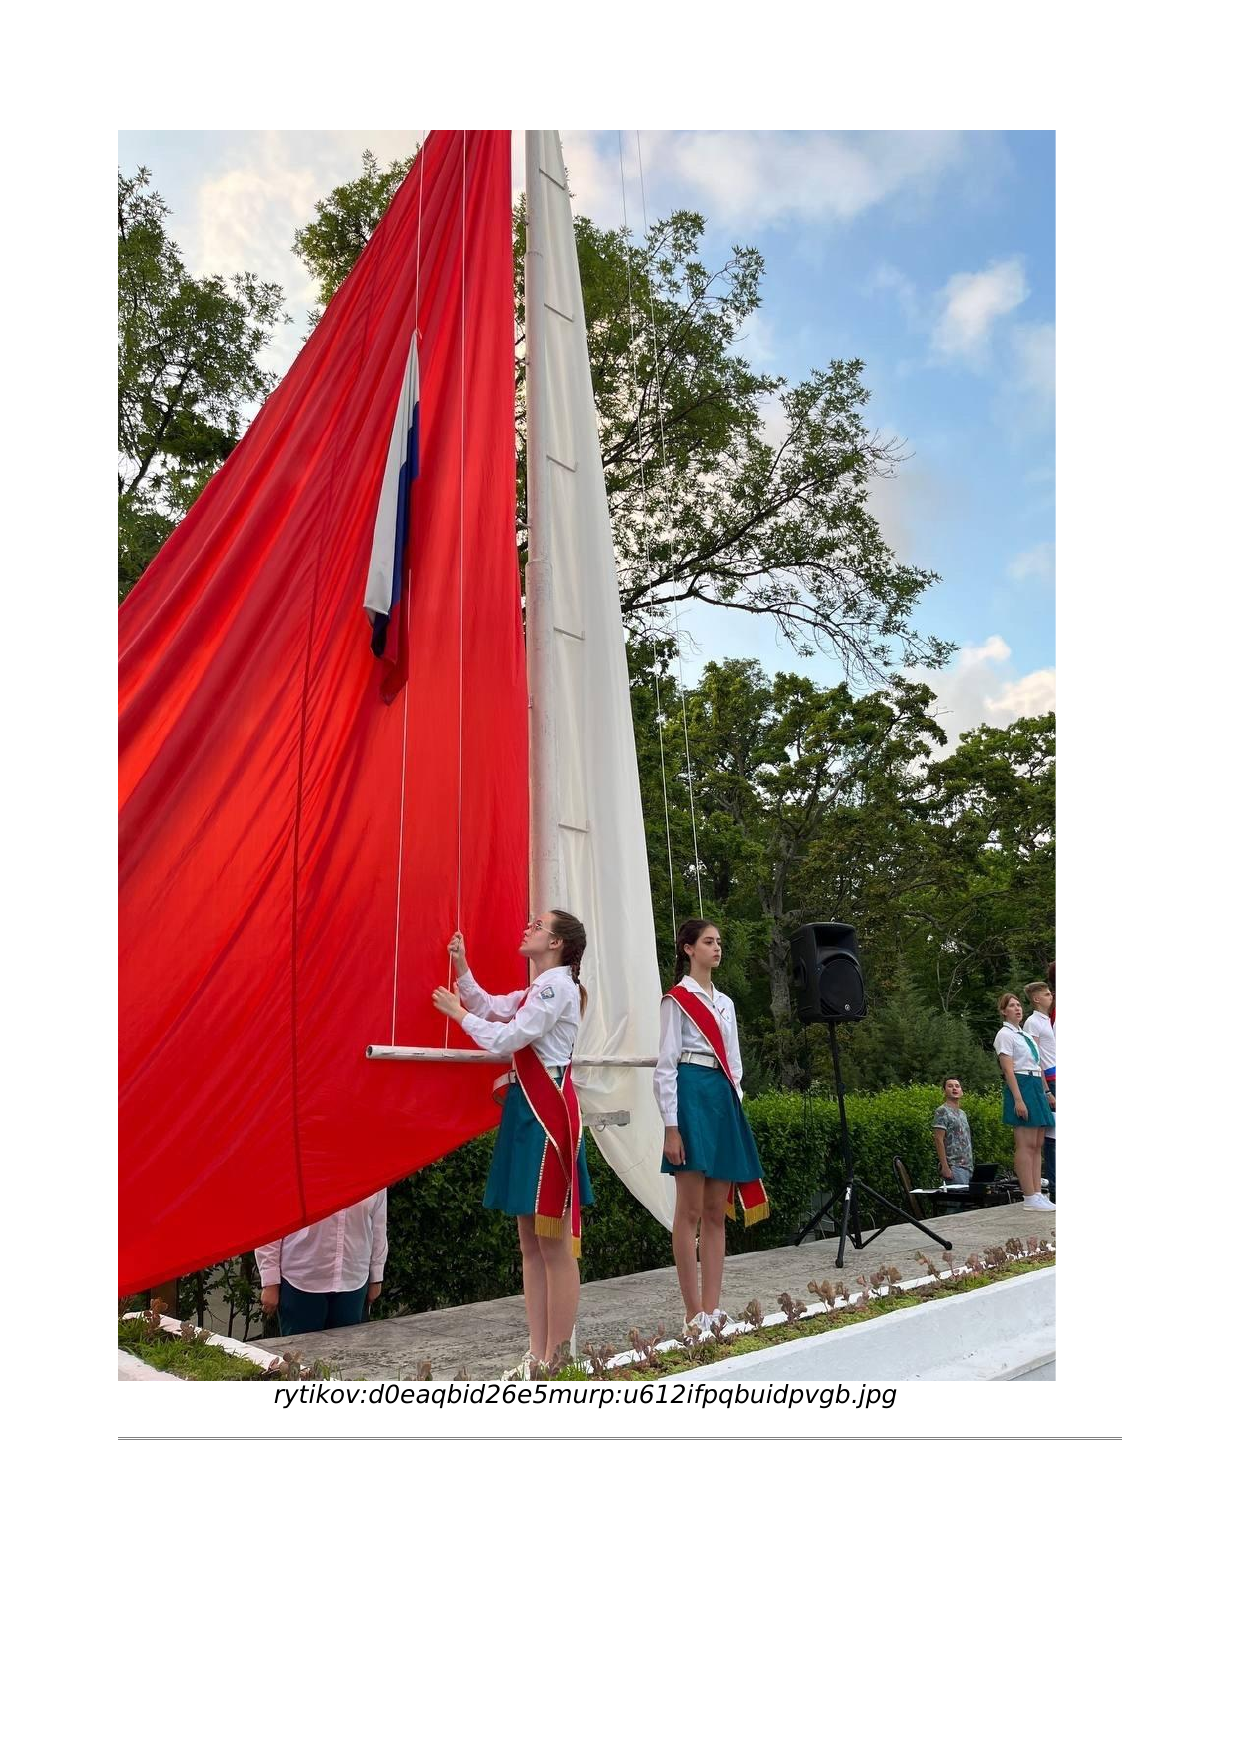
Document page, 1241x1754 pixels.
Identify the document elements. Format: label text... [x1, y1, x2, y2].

text rytikov:d0eaqbid26e5murp:u612ifpqbuidpvgb.jpg [118, 1381, 1056, 1410]
picture [118, 130, 1056, 1381]
